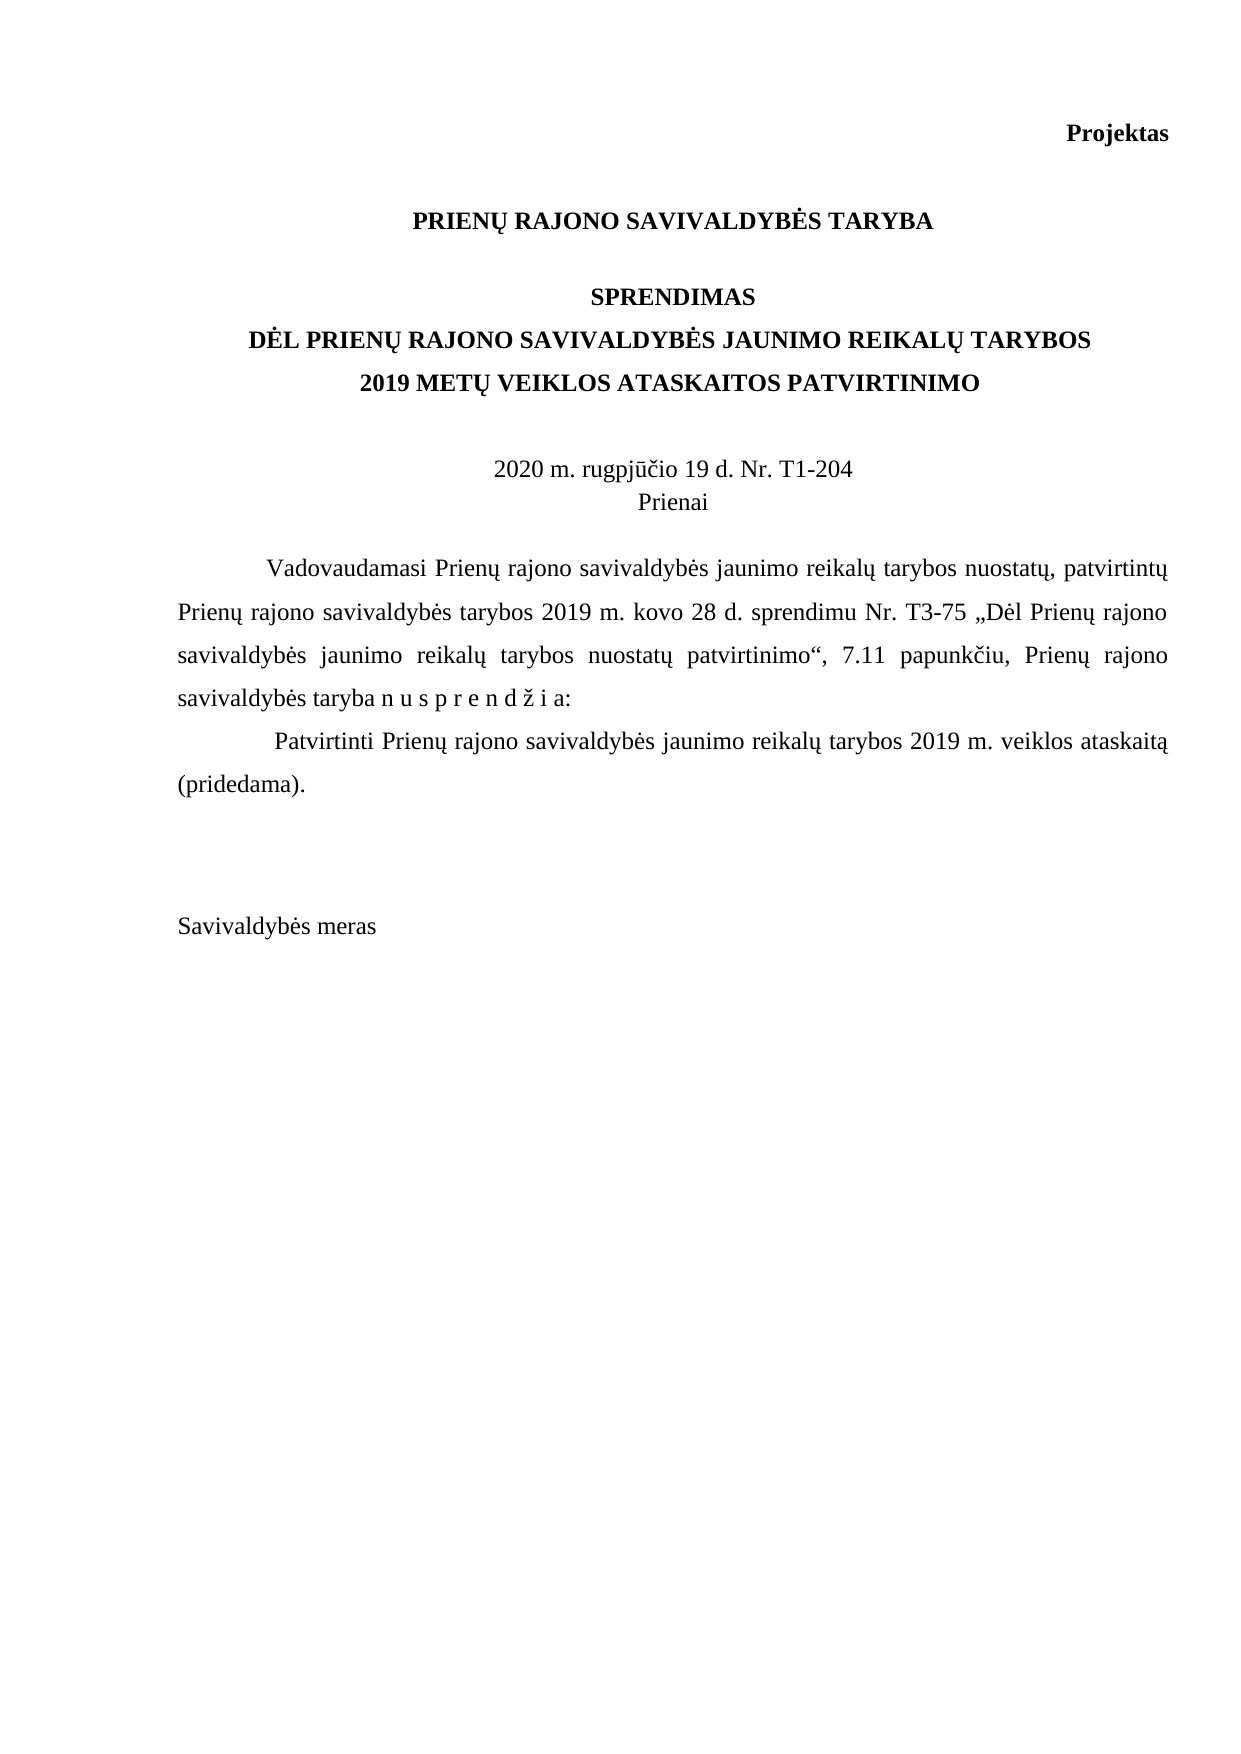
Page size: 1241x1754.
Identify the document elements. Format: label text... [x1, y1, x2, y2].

text Patvirtinti Prienų rajono savivaldybės jaunimo reikalų tarybos 2019 m. veiklos ataskaitą (pridedama). [177, 726, 1169, 798]
text SPRENDIMAS [177, 282, 1169, 311]
text 2019 metų veiklos ataskaitos patvirtinimo [177, 368, 1169, 397]
text PRIENŲ RAJONO SAVIVALDYBĖS TARYBA [177, 206, 1169, 234]
text DĖL PRIENŲ RAJONO SAVIVALDYBĖS JAUNIMO REIKALŲ TARYBOS [177, 325, 1169, 354]
text 2020 m. rugpjūčio 19 d. Nr. T1-204 [177, 454, 1169, 483]
text Savivaldybės meras [177, 911, 1169, 940]
text Vadovaudamasi Prienų rajono savivaldybės jaunimo reikalų tarybos nuostatų, patvirtintų Prienų rajono savivaldybės tarybos 2019 m. kovo 28 d. sprendimu Nr. T3-75 „Dėl Prienų rajono savivaldybės jaunimo reikalų tarybos nuostatų patvirtinimo“, 7.11 papunkčiu, Prienų rajono savivaldybės taryba n u s p r e n d ž i a: [177, 553, 1169, 712]
text Prienai [177, 487, 1169, 516]
text Projektas [207, 118, 1169, 147]
